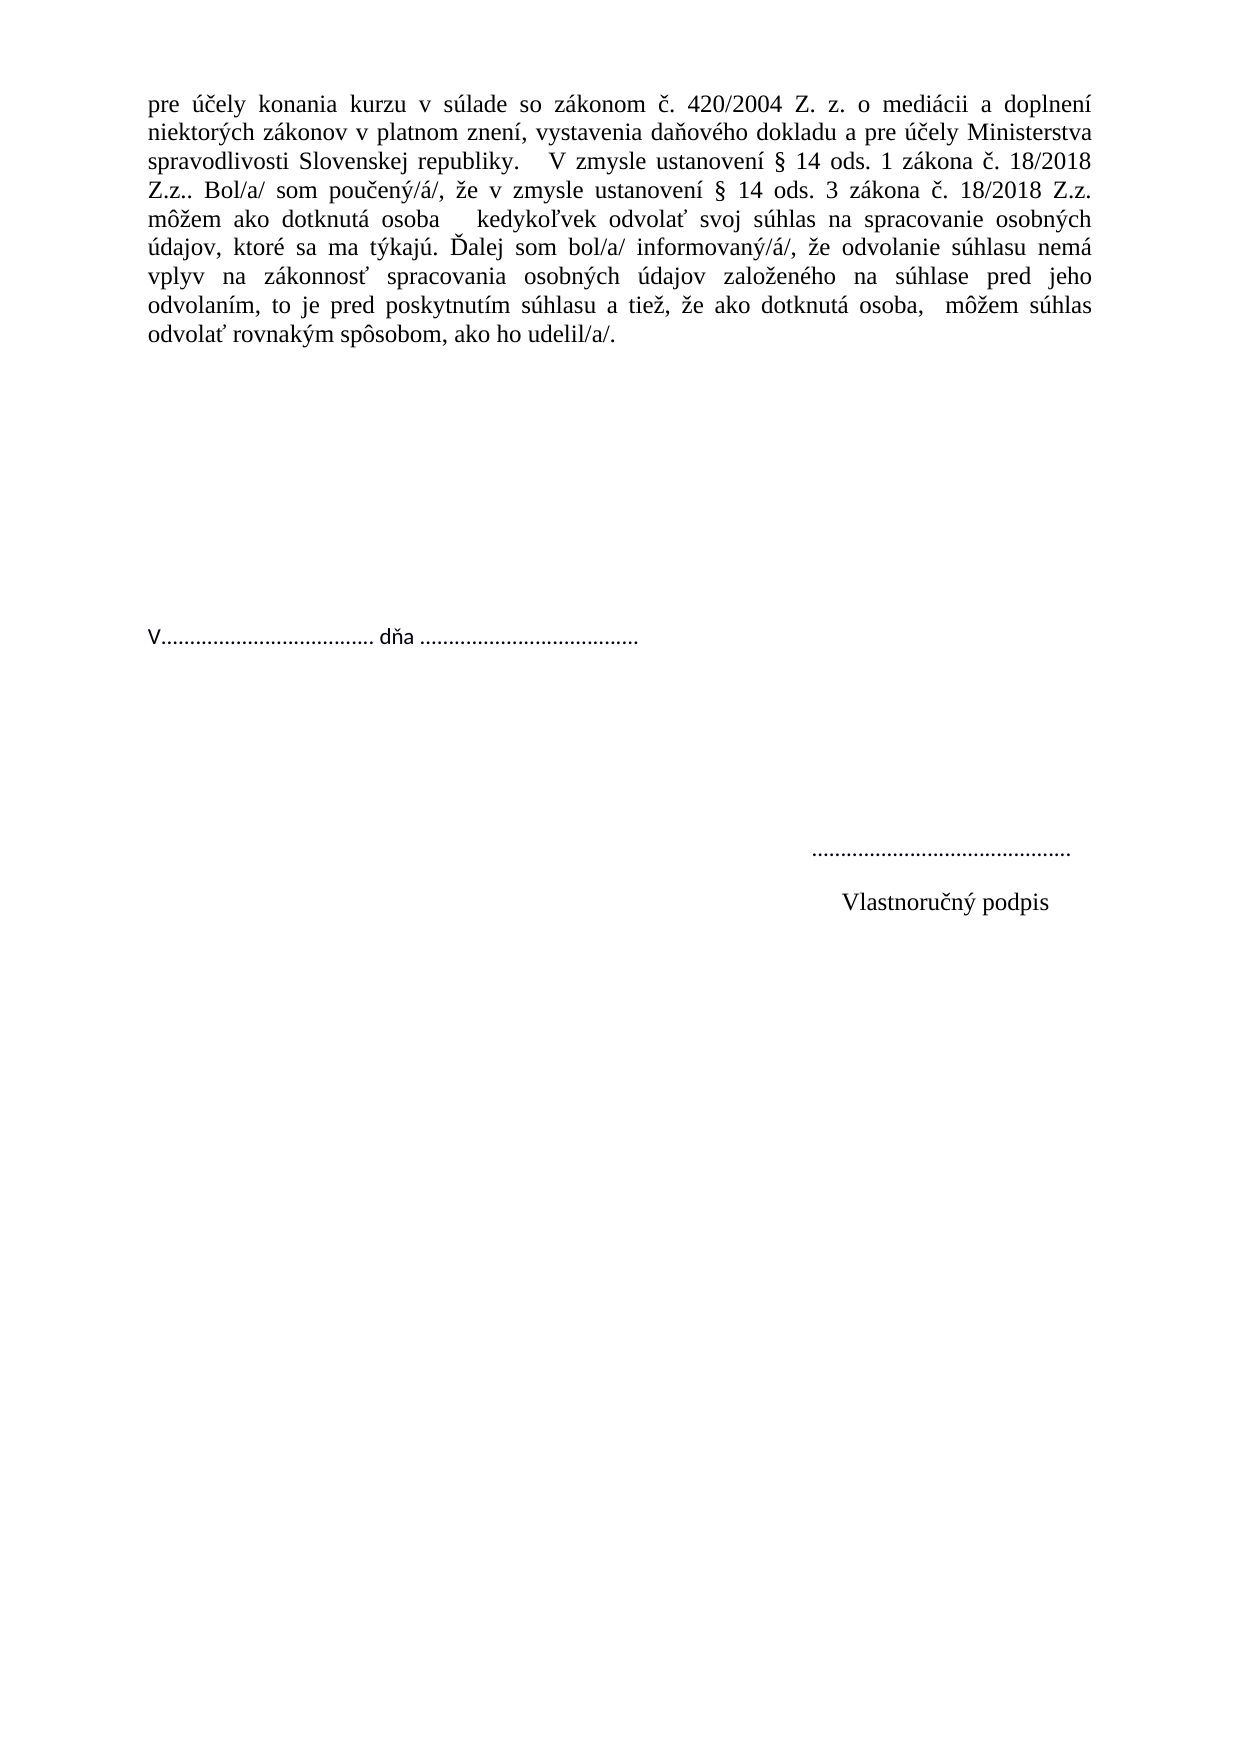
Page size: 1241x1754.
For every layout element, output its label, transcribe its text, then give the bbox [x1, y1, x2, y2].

text V..................................... dňa ...................................... [148, 622, 1093, 650]
text Vlastnoručný podpis [148, 887, 1093, 916]
text ............................................. [811, 834, 1093, 862]
text pre účely konania kurzu v súlade so zákonom č. 420/2004 Z. z. o mediácii a doplnení niektorých zákonov v platnom znení, vystavenia daňového dokladu a pre účely Ministerstva spravodlivosti Slovenskej republiky. V zmysle ustanovení § 14 ods. 1 zákona č. 18/2018 Z.z.. Bol/a/ som poučený/á/, že v zmysle ustanovení § 14 ods. 3 zákona č. 18/2018 Z.z. môžem ako dotknutá osoba kedykoľvek odvolať svoj súhlas na spracovanie osobných údajov, ktoré sa ma týkajú. Ďalej som bol/a/ informovaný/á/, že odvolanie súhlasu nemá vplyv na zákonnosť spracovania osobných údajov založeného na súhlase pred jeho odvolaním, to je pred poskytnutím súhlasu a tiež, že ako dotknutá osoba, môžem súhlas odvolať rovnakým spôsobom, ako ho udelil/a/. [148, 89, 1093, 347]
